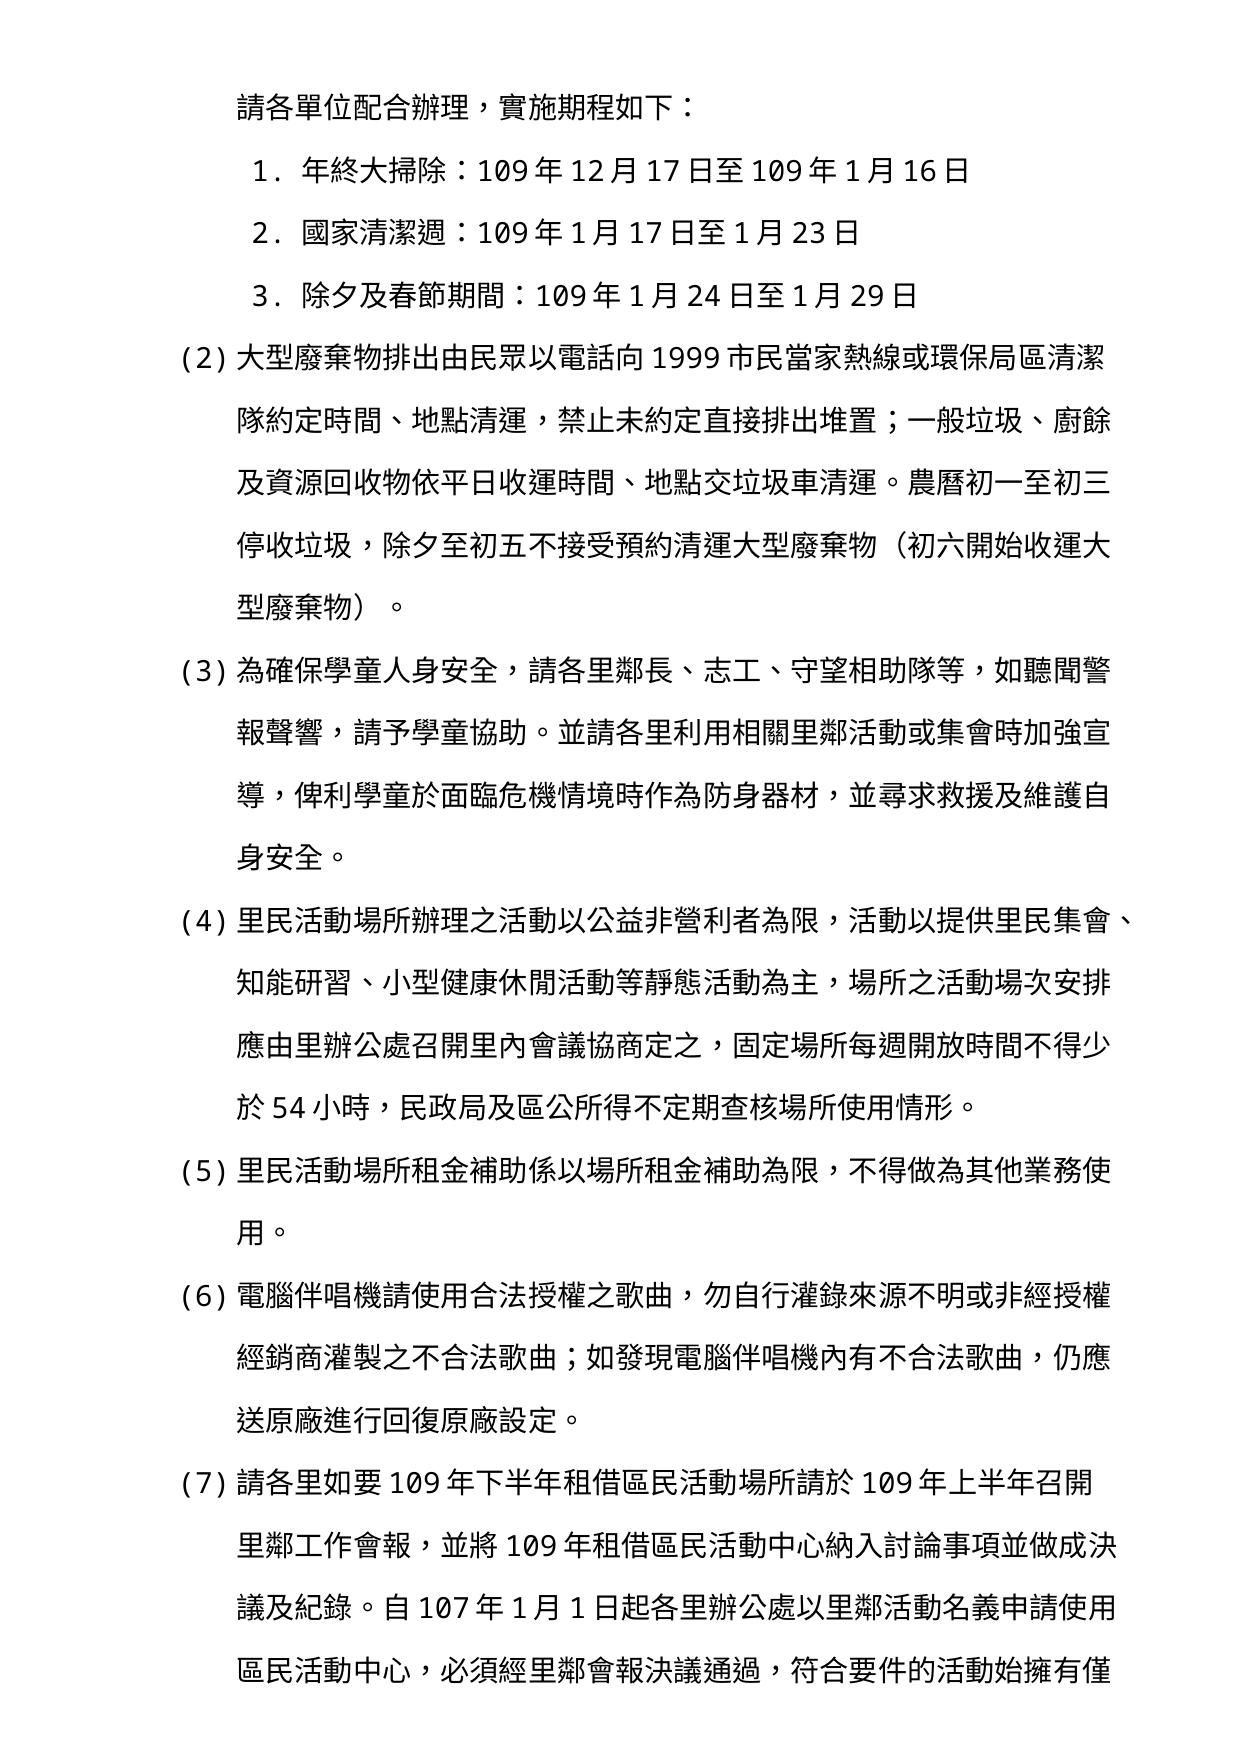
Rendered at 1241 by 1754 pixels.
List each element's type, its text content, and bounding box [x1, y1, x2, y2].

list 國家清潔週：109年1月17日至1月23日 [251, 189, 1122, 252]
list 年終大掃除：109年12月17日至109年1月16日 [251, 127, 1122, 189]
list 請各單位配合辦理，實施期程如下： [177, 64, 1122, 127]
list 里民活動場所辦理之活動以公益非營利者為限，活動以提供里民集會、知能研習、小型健康休閒活動等靜態活動為主，場所之活動場次安排應由里辦公處召開里內會議協商定之，固定場所每週開放時間不得少於54小時，民政局及區公所得不定期查核場所使用情形。 [177, 877, 1122, 1127]
list 大型廢棄物排出由民眾以電話向1999市民當家熱線或環保局區清潔隊約定時間、地點清運，禁止未約定直接排出堆置；一般垃圾、廚餘及資源回收物依平日收運時間、地點交垃圾車清運。農曆初一至初三停收垃圾，除夕至初五不接受預約清運大型廢棄物（初六開始收運大型廢棄物）。 [177, 314, 1122, 627]
list 除夕及春節期間：109年1月24日至1月29日 [251, 252, 1122, 314]
list 請各里如要109年下半年租借區民活動場所請於109年上半年召開里鄰工作會報，並將109年租借區民活動中心納入討論事項並做成決議及紀錄。自107年1月1日起各里辦公處以里鄰活動名義申請使用區民活動中心，必須經里鄰會報決議通過，符合要件的活動始擁有僅 [177, 1439, 1122, 1689]
list 為確保學童人身安全，請各里鄰長、志工、守望相助隊等，如聽聞警報聲響，請予學童協助。並請各里利用相關里鄰活動或集會時加強宣導，俾利學童於面臨危機情境時作為防身器材，並尋求救援及維護自身安全。 [177, 627, 1122, 877]
list 里民活動場所租金補助係以場所租金補助為限，不得做為其他業務使用。 [177, 1127, 1122, 1252]
list 電腦伴唱機請使用合法授權之歌曲，勿自行灌錄來源不明或非經授權經銷商灌製之不合法歌曲；如發現電腦伴唱機內有不合法歌曲，仍應送原廠進行回復原廠設定。 [177, 1252, 1122, 1439]
